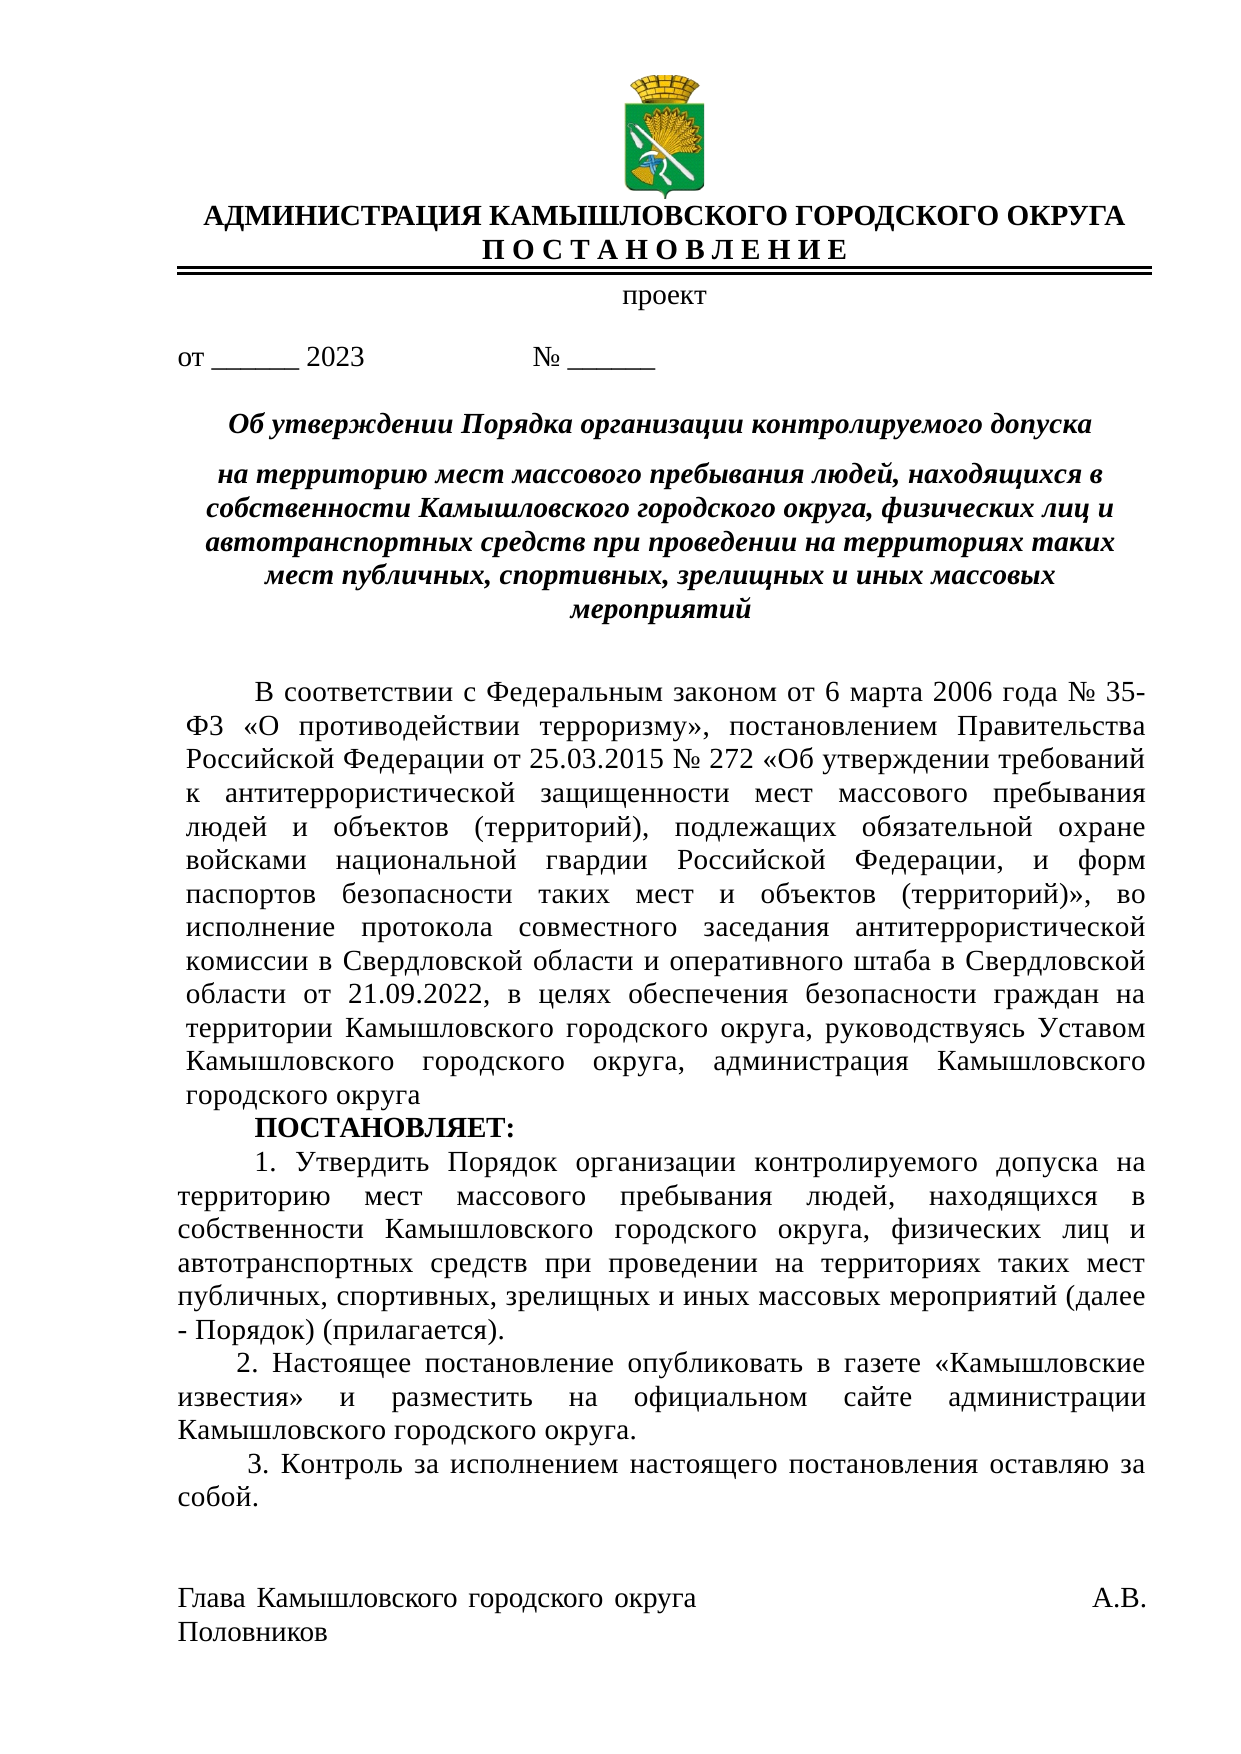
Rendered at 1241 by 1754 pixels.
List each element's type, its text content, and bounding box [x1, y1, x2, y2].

text проект [177, 275, 1152, 311]
text П О С Т А Н О В Л Е Н И Е [177, 232, 1152, 266]
text 2. Настоящее постановление опубликовать в газете «Камышловские известия» и разместить на официальном сайте администрации Камышловского городского округа. [177, 1345, 1147, 1446]
text АДМИНИСТРАЦИЯ КАМЫШЛОВСКОГО ГОРОДСКОГО ОКРУГА [177, 198, 1152, 232]
text Об утверждении Порядка организации контролируемого допуска [177, 406, 1147, 440]
text В соответствии с Федеральным законом от 6 марта 2006 года № 35-Ф3 «О противодействии терроризму», постановлением Правительства Российской Федерации от 25.03.2015 № 272 «Об утверждении требований к антитеррористической защищенности мест массового пребывания людей и объектов (территорий), подлежащих обязательной охране войсками национальной гвардии Российской Федерации, и форм паспортов безопасности таких мест и объектов (территорий)», во исполнение протокола совместного заседания антитеррористической комиссии в Свердловской области и оперативного штаба в Свердловской области от 21.09.2022, в целях обеспечения безопасности граждан на территории Камышловского городского округа, руководствуясь Уставом Камышловского городского округа, администрация Камышловского городского округа [186, 674, 1147, 1111]
text на территорию мест массового пребывания людей, находящихся в собственности Камышловского городского округа, физических лиц и автотранспортных средств при проведении на территориях таких мест публичных, спортивных, зрелищных и иных массовых мероприятий [177, 457, 1147, 624]
text ПОСТАНОВЛЯЕТ: [516, 1111, 1147, 1144]
text Глава Камышловского городского округа А.В. Половников [177, 1580, 1152, 1647]
text ПОСТАНОВЛЯЕТ: [186, 1111, 254, 1144]
text от ______ 2023 № ______ [177, 339, 1152, 373]
text 1. Утвердить Порядок организации контролируемого допуска на территорию мест массового пребывания людей, находящихся в собственности Камышловского городского округа, физических лиц и автотранспортных средств при проведении на территориях таких мест публичных, спортивных, зрелищных и иных массовых мероприятий (далее - Порядок) (прилагается). [177, 1144, 1147, 1345]
text 3. Контроль за исполнением настоящего постановления оставляю за собой. [177, 1446, 1147, 1513]
